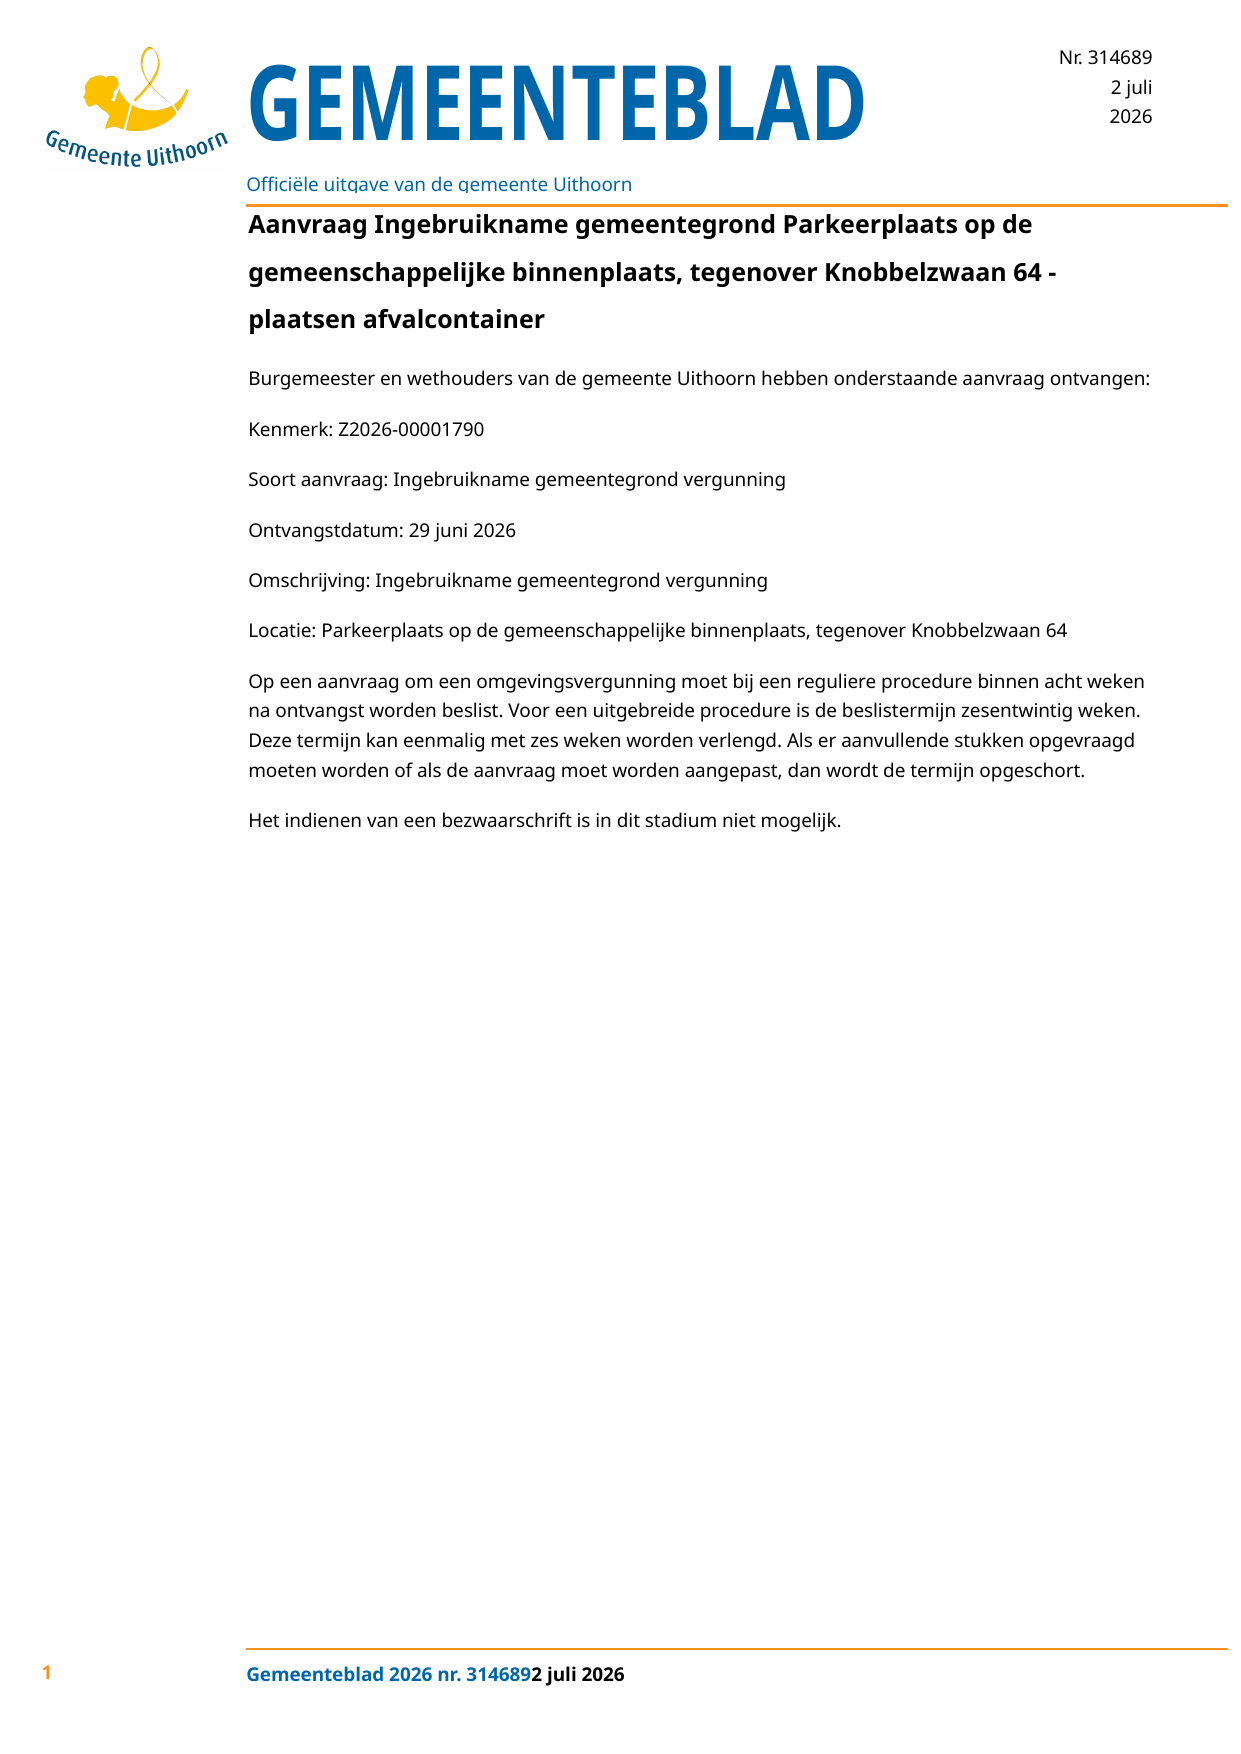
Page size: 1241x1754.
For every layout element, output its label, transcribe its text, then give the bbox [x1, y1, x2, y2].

text Omschrijving: Ingebruikname gemeentegrond vergunning [248, 567, 1152, 593]
text Het indienen van een bezwaarschrift is in dit stadium niet mogelijk. [248, 807, 1152, 833]
text Locatie: Parkeerplaats op de gemeenschappelijke binnenplaats, tegenover Knobbelzwaan 64 [248, 618, 1152, 643]
text Soort aanvraag: Ingebruikname gemeentegrond vergunning [248, 466, 1152, 492]
text Kenmerk: Z2026-00001790 [248, 416, 1152, 442]
text Ontvangstdatum: 29 juni 2026 [248, 517, 1152, 542]
picture [41, 47, 231, 172]
text Aanvraag Ingebruikname gemeentegrond Parkeerplaats op de gemeenschappelijke binnenplaats, tegenover Knobbelzwaan 64 - plaatsen afvalcontainer [248, 207, 1152, 336]
text Op een aanvraag om een omgevingsvergunning moet bij een reguliere procedure binnen acht weken na ontvangst worden beslist. Voor een uitgebreide procedure is de beslistermijn zesentwintig weken. Deze termijn kan eenmalig met zes weken worden verlengd. Als er aanvullende stukken opgevraagd moeten worden of als de aanvraag moet worden aangepast, dan wordt de termijn opgeschort. [248, 668, 1152, 782]
text Burgemeester en wethouders van de gemeente Uithoorn hebben onderstaande aanvraag ontvangen: [248, 366, 1152, 391]
